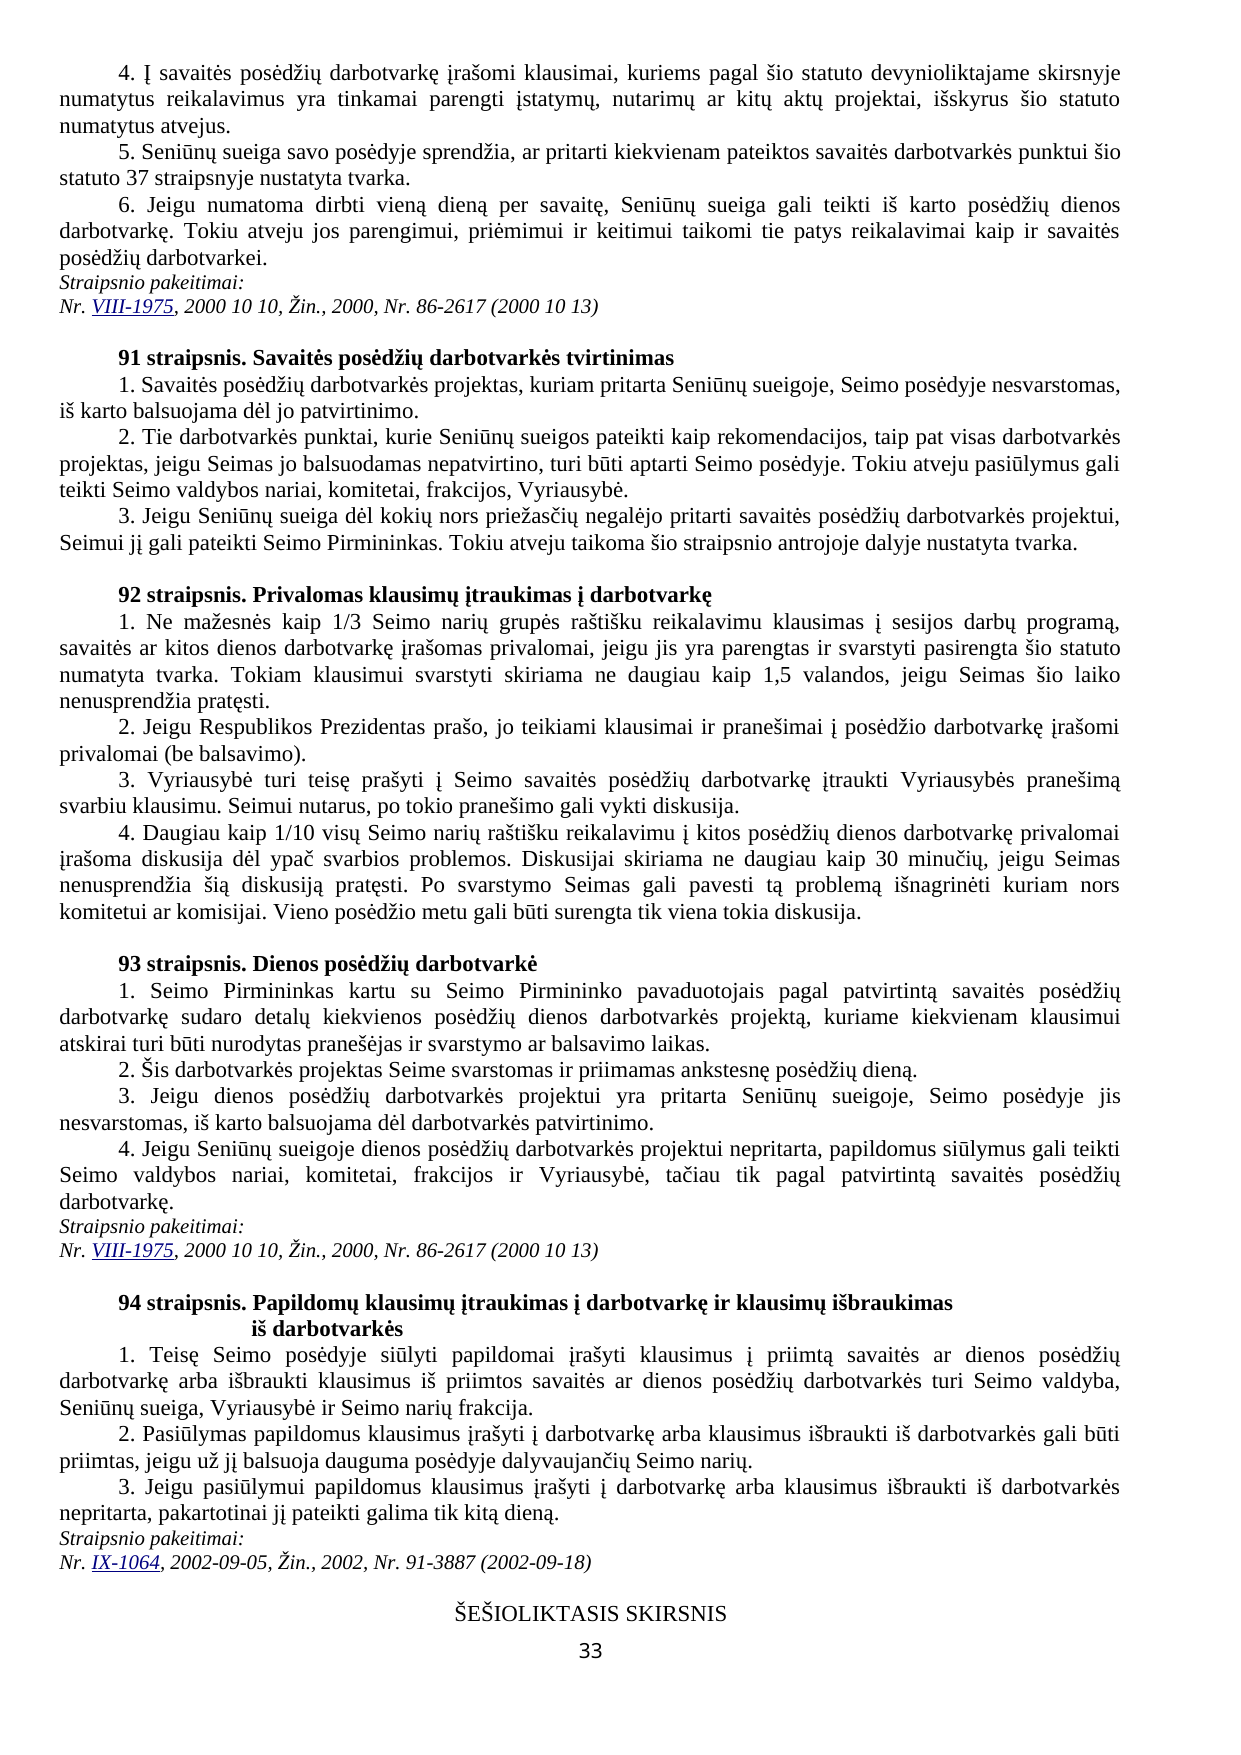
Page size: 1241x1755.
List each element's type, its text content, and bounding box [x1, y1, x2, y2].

text Nr. IX-1064, 2002-09-05, Žin., 2002, Nr. 91-3887 (2002-09-18) [59, 1550, 1122, 1574]
text iš darbotvarkės [59, 1315, 1122, 1341]
text Straipsnio pakeitimai: [59, 1214, 1122, 1238]
text 93 straipsnis. Dienos posėdžių darbotvarkė [59, 951, 1122, 977]
text 1. Savaitės posėdžių darbotvarkės projektas, kuriam pritarta Seniūnų sueigoje, Seimo posėdyje nesvarstomas, iš karto balsuojama dėl jo patvirtinimo. [59, 371, 1122, 423]
text 92 straipsnis. Privalomas klausimų įtraukimas į darbotvarkę [59, 582, 1122, 608]
text Nr. VIII-1975, 2000 10 10, Žin., 2000, Nr. 86-2617 (2000 10 13) [59, 1238, 1122, 1262]
text 2. Šis darbotvarkės projektas Seime svarstomas ir priimamas ankstesnę posėdžių dieną. [59, 1056, 1122, 1082]
text 3. Jeigu pasiūlymui papildomus klausimus įrašyti į darbotvarkę arba klausimus išbraukti iš darbotvarkės nepritarta, pakartotinai jį pateikti galima tik kitą dieną. [59, 1473, 1122, 1526]
text 1. Teisę Seimo posėdyje siūlyti papildomai įrašyti klausimus į priimtą savaitės ar dienos posėdžių darbotvarkę arba išbraukti klausimus iš priimtos savaitės ar dienos posėdžių darbotvarkės turi Seimo valdyba, Seniūnų sueiga, Vyriausybė ir Seimo narių frakcija. [59, 1341, 1122, 1420]
text 1. Seimo Pirmininkas kartu su Seimo Pirmininko pavaduotojais pagal patvirtintą savaitės posėdžių darbotvarkę sudaro detalų kiekvienos posėdžių dienos darbotvarkės projektą, kuriame kiekvienam klausimui atskirai turi būti nurodytas pranešėjas ir svarstymo ar balsavimo laikas. [59, 977, 1122, 1056]
text 4. Daugiau kaip 1/10 visų Seimo narių raštišku reikalavimu į kitos posėdžių dienos darbotvarkę privalomai įrašoma diskusija dėl ypač svarbios problemos. Diskusijai skiriama ne daugiau kaip 30 minučių, jeigu Seimas nenusprendžia šią diskusiją pratęsti. Po svarstymo Seimas gali pavesti tą problemą išnagrinėti kuriam nors komitetui ar komisijai. Vieno posėdžio metu gali būti surengta tik viena tokia diskusija. [59, 819, 1122, 924]
text 1. Ne mažesnės kaip 1/3 Seimo narių grupės raštišku reikalavimu klausimas į sesijos darbų programą, savaitės ar kitos dienos darbotvarkę įrašomas privalomai, jeigu jis yra parengtas ir svarstyti pasirengta šio statuto numatyta tvarka. Tokiam klausimui svarstyti skiriama ne daugiau kaip 1,5 valandos, jeigu Seimas šio laiko nenusprendžia pratęsti. [59, 608, 1122, 713]
text 6. Jeigu numatoma dirbti vieną dieną per savaitę, Seniūnų sueiga gali teikti iš karto posėdžių dienos darbotvarkę. Tokiu atveju jos parengimui, priėmimui ir keitimui taikomi tie patys reikalavimai kaip ir savaitės posėdžių darbotvarkei. [59, 191, 1122, 270]
text 5. Seniūnų sueiga savo posėdyje sprendžia, ar pritarti kiekvienam pateiktos savaitės darbotvarkės punktui šio statuto 37 straipsnyje nustatyta tvarka. [59, 138, 1122, 191]
text Straipsnio pakeitimai: [59, 1526, 1122, 1550]
text ŠEŠIOLIKTASIS SKIRSNIS [59, 1600, 1122, 1627]
text 94 straipsnis. Papildomų klausimų įtraukimas į darbotvarkę ir klausimų išbraukimas [59, 1288, 1122, 1315]
text 4. Į savaitės posėdžių darbotvarkę įrašomi klausimai, kuriems pagal šio statuto devynioliktajame skirsnyje numatytus reikalavimus yra tinkamai parengti įstatymų, nutarimų ar kitų aktų projektai, išskyrus šio statuto numatytus atvejus. [59, 59, 1122, 138]
text 4. Jeigu Seniūnų sueigoje dienos posėdžių darbotvarkės projektui nepritarta, papildomus siūlymus gali teikti Seimo valdybos nariai, komitetai, frakcijos ir Vyriausybė, tačiau tik pagal patvirtintą savaitės posėdžių darbotvarkę. [59, 1135, 1122, 1214]
text 3. Vyriausybė turi teisę prašyti į Seimo savaitės posėdžių darbotvarkę įtraukti Vyriausybės pranešimą svarbiu klausimu. Seimui nutarus, po tokio pranešimo gali vykti diskusija. [59, 766, 1122, 819]
text 3. Jeigu dienos posėdžių darbotvarkės projektui yra pritarta Seniūnų sueigoje, Seimo posėdyje jis nesvarstomas, iš karto balsuojama dėl darbotvarkės patvirtinimo. [59, 1082, 1122, 1135]
text Nr. VIII-1975, 2000 10 10, Žin., 2000, Nr. 86-2617 (2000 10 13) [59, 294, 1122, 318]
text 91 straipsnis. Savaitės posėdžių darbotvarkės tvirtinimas [59, 344, 1122, 371]
text 3. Jeigu Seniūnų sueiga dėl kokių nors priežasčių negalėjo pritarti savaitės posėdžių darbotvarkės projektui, Seimui jį gali pateikti Seimo Pirmininkas. Tokiu atveju taikoma šio straipsnio antrojoje dalyje nustatyta tvarka. [59, 502, 1122, 555]
text 2. Jeigu Respublikos Prezidentas prašo, jo teikiami klausimai ir pranešimai į posėdžio darbotvarkę įrašomi privalomai (be balsavimo). [59, 713, 1122, 766]
text Straipsnio pakeitimai: [59, 270, 1122, 294]
text 2. Pasiūlymas papildomus klausimus įrašyti į darbotvarkę arba klausimus išbraukti iš darbotvarkės gali būti priimtas, jeigu už jį balsuoja dauguma posėdyje dalyvaujančių Seimo narių. [59, 1420, 1122, 1473]
text 2. Tie darbotvarkės punktai, kurie Seniūnų sueigos pateikti kaip rekomendacijos, taip pat visas darbotvarkės projektas, jeigu Seimas jo balsuodamas nepatvirtino, turi būti aptarti Seimo posėdyje. Tokiu atveju pasiūlymus gali teikti Seimo valdybos nariai, komitetai, frakcijos, Vyriausybė. [59, 423, 1122, 502]
